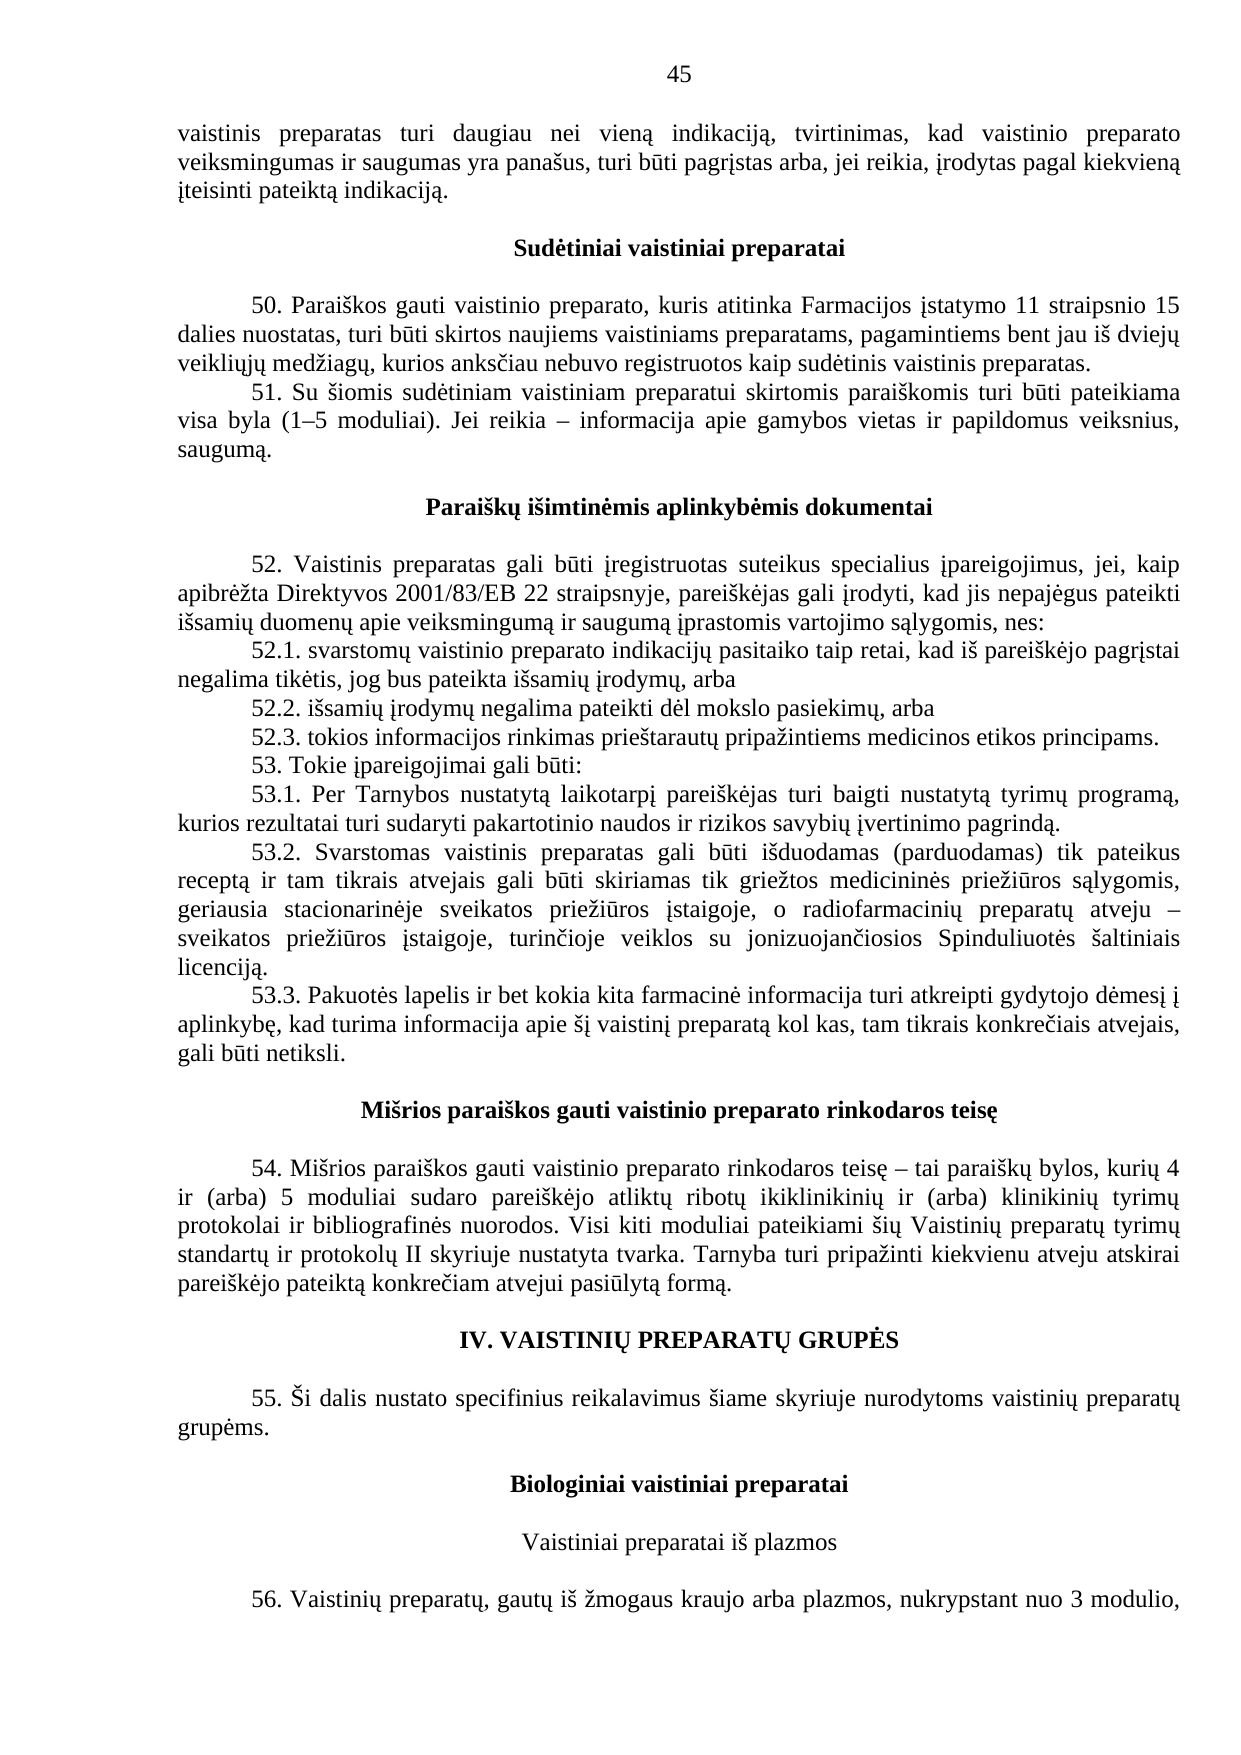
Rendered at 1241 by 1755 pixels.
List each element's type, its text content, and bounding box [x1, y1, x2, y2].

text 54. Mišrios paraiškos gauti vaistinio preparato rinkodaros teisę – tai paraiškų bylos, kurių 4 ir (arba) 5 moduliai sudaro pareiškėjo atliktų ribotų ikiklinikinių ir (arba) klinikinių tyrimų protokolai ir bibliografinės nuorodos. Visi kiti moduliai pateikiami šių Vaistinių preparatų tyrimų standartų ir protokolų II skyriuje nustatyta tvarka. Tarnyba turi pripažinti kiekvienu atveju atskirai pareiškėjo pateiktą konkrečiam atvejui pasiūlytą formą. [177, 1153, 1181, 1297]
text Vaistiniai preparatai iš plazmos [177, 1527, 1181, 1556]
text 52. Vaistinis preparatas gali būti įregistruotas suteikus specialius įpareigojimus, jei, kaip apibrėžta Direktyvos 2001/83/EB 22 straipsnyje, pareiškėjas gali įrodyti, kad jis nepajėgus pateikti išsamių duomenų apie veiksmingumą ir saugumą įprastomis vartojimo sąlygomis, nes: [177, 549, 1181, 636]
text Paraiškų išimtinėmis aplinkybėmis dokumentai [177, 492, 1181, 521]
text Biologiniai vaistiniai preparatai [177, 1469, 1181, 1498]
text Mišrios paraiškos gauti vaistinio preparato rinkodaros teisę [177, 1096, 1181, 1124]
text Sudėtiniai vaistiniai preparatai [177, 233, 1181, 262]
text 50. Paraiškos gauti vaistinio preparato, kuris atitinka Farmacijos įstatymo 11 straipsnio 15 dalies nuostatas, turi būti skirtos naujiems vaistiniams preparatams, pagamintiems bent jau iš dviejų veikliųjų medžiagų, kurios anksčiau nebuvo registruotos kaip sudėtinis vaistinis preparatas. [177, 291, 1181, 377]
text 53.3. Pakuotės lapelis ir bet kokia kita farmacinė informacija turi atkreipti gydytojo dėmesį į aplinkybę, kad turima informacija apie šį vaistinį preparatą kol kas, tam tikrais konkrečiais atvejais, gali būti netiksli. [177, 981, 1181, 1067]
text vaistinis preparatas turi daugiau nei vieną indikaciją, tvirtinimas, kad vaistinio preparato veiksmingumas ir saugumas yra panašus, turi būti pagrįstas arba, jei reikia, įrodytas pagal kiekvieną įteisinti pateiktą indikaciją. [177, 118, 1181, 204]
text 52.1. svarstomų vaistinio preparato indikacijų pasitaiko taip retai, kad iš pareiškėjo pagrįstai negalima tikėtis, jog bus pateikta išsamių įrodymų, arba [177, 636, 1181, 693]
text 51. Su šiomis sudėtiniam vaistiniam preparatui skirtomis paraiškomis turi būti pateikiama visa byla (1–5 moduliai). Jei reikia – informacija apie gamybos vietas ir papildomus veiksnius, saugumą. [177, 377, 1181, 463]
text 53.2. Svarstomas vaistinis preparatas gali būti išduodamas (parduodamas) tik pateikus receptą ir tam tikrais atvejais gali būti skiriamas tik griežtos medicininės priežiūros sąlygomis, geriausia stacionarinėje sveikatos priežiūros įstaigoje, o radiofarmacinių preparatų atveju – sveikatos priežiūros įstaigoje, turinčioje veiklos su jonizuojančiosios Spinduliuotės šaltiniais licenciją. [177, 837, 1181, 981]
text 53. Tokie įpareigojimai gali būti: [177, 751, 1181, 779]
text IV. VAISTINIŲ PREPARATŲ GRUPĖS [177, 1326, 1181, 1354]
text 53.1. Per Tarnybos nustatytą laikotarpį pareiškėjas turi baigti nustatytą tyrimų programą, kurios rezultatai turi sudaryti pakartotinio naudos ir rizikos savybių įvertinimo pagrindą. [177, 779, 1181, 837]
text 52.2. išsamių įrodymų negalima pateikti dėl mokslo pasiekimų, arba [177, 693, 1181, 722]
text 52.3. tokios informacijos rinkimas prieštarautų pripažintiems medicinos etikos principams. [177, 722, 1181, 751]
text 55. Ši dalis nustato specifinius reikalavimus šiame skyriuje nurodytoms vaistinių preparatų grupėms. [177, 1383, 1181, 1441]
text 56. Vaistinių preparatų, gautų iš žmogaus kraujo arba plazmos, nukrypstant nuo 3 modulio, [177, 1584, 1181, 1613]
